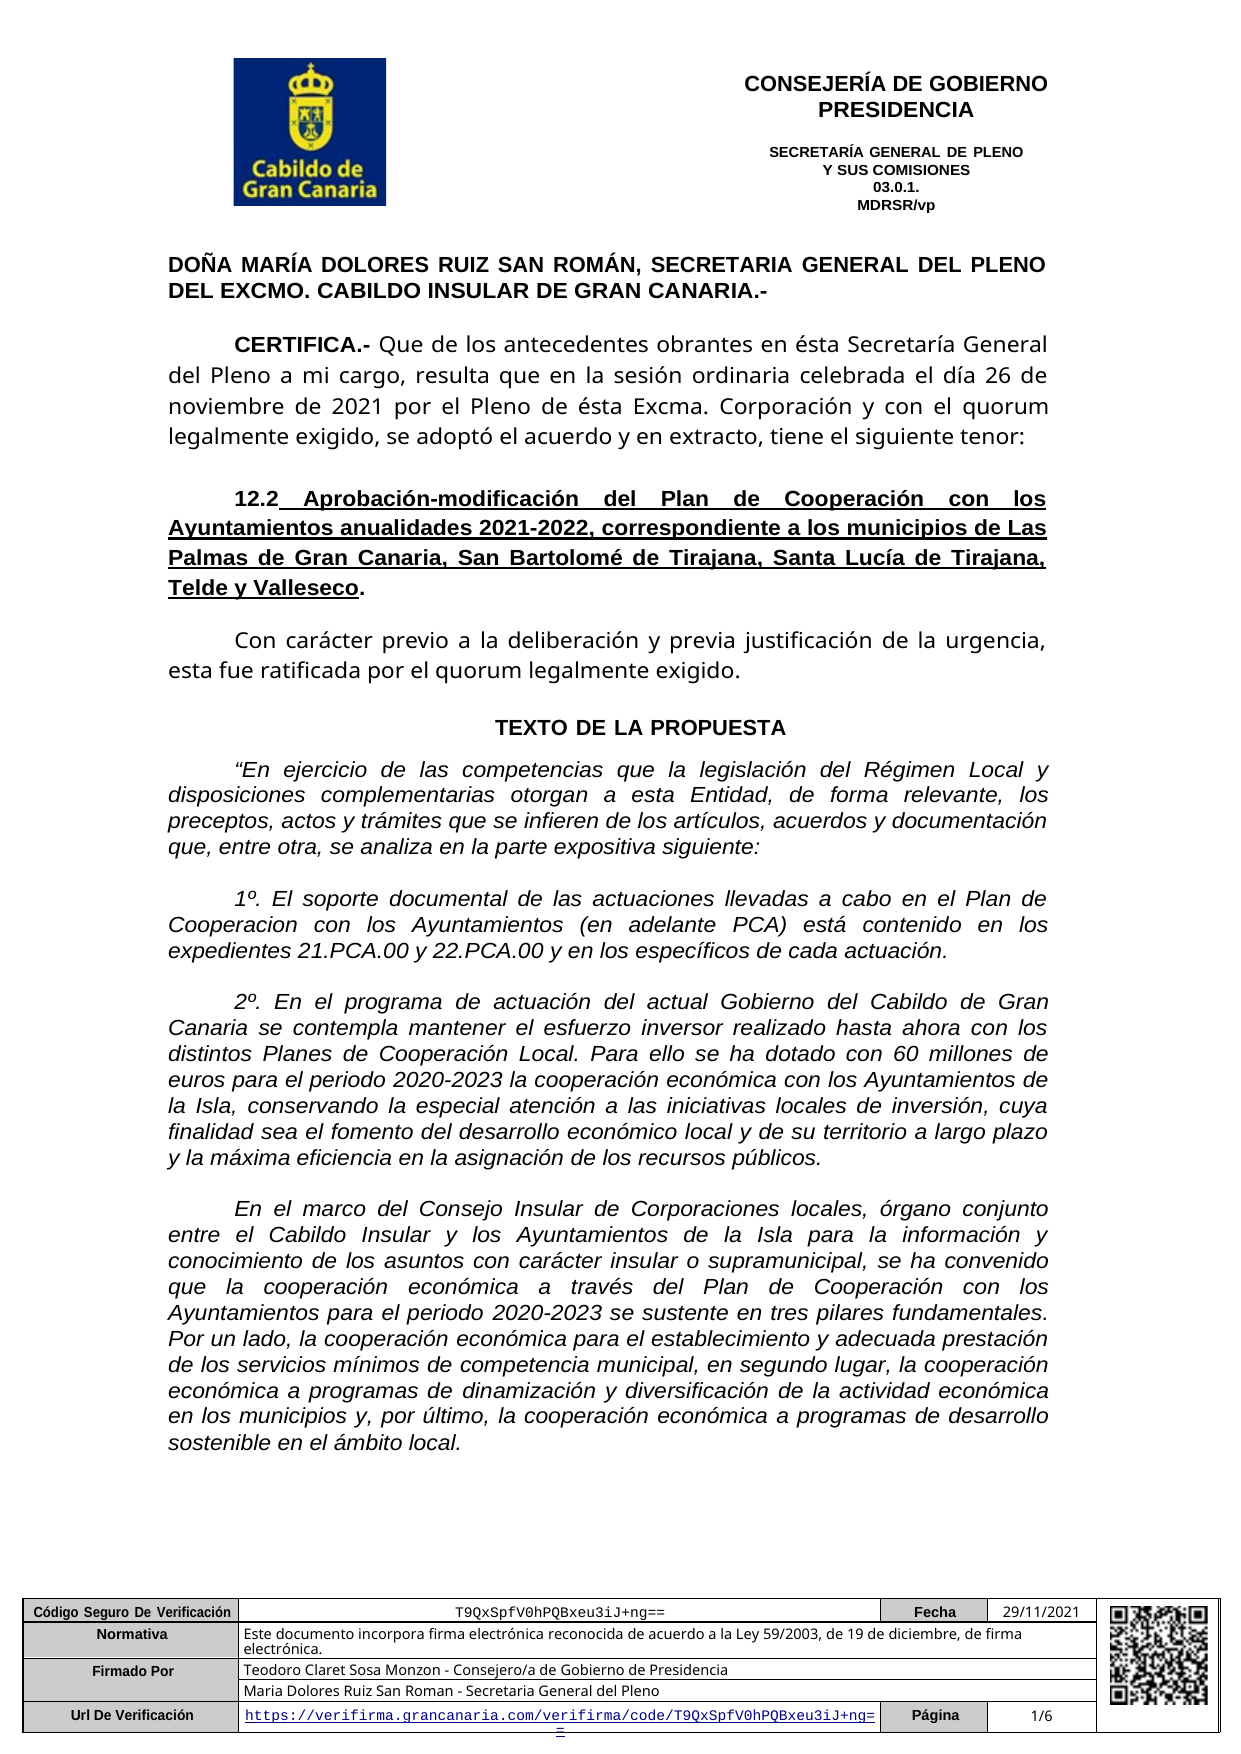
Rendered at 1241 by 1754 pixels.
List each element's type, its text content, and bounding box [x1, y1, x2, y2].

text 1º. El soporte documental de las actuaciones llevadas a cabo en el Plan de Cooperacion con los Ayuntamientos (en adelante PCA) está contenido en los expedientes 21.PCA.00 y 22.PCA.00 y en los específicos de cada actuación. [168, 886, 1048, 963]
text Con carácter previo a la deliberación y previa justificación de la urgencia, esta fue ratificada por el quorum legalmente exigido. [168, 625, 1047, 685]
text 2º. En el programa de actuación del actual Gobierno del Cabildo de Gran Canaria se contempla mantener el esfuerzo inversor realizado hasta ahora con los distintos Planes de Cooperación Local. Para ello se ha dotado con 60 millones de euros para el periodo 2020-2023 la cooperación económica con los Ayuntamientos de la Isla, conservando la especial atención a las iniciativas locales de inversión, cuya finalidad sea el fomento del desarrollo económico local y de su territorio a largo plazo y la máxima eficiencia en la asignación de los recursos públicos. [168, 989, 1049, 1170]
picture [1110, 1606, 1208, 1705]
subtitle DOÑA MARÍA DOLORES RUIZ SAN ROMÁN, SECRETARIA GENERAL DEL PLENO DEL EXCMO. CABILDO INSULAR DE GRAN CANARIA.- [168, 252, 1091, 303]
text En el marco del Consejo Insular de Corporaciones locales, órgano conjunto entre el Cabildo Insular y los Ayuntamientos de la Isla para la información y conocimiento de los asuntos con carácter insular o supramunicipal, se ha convenido que la cooperación económica a través del Plan de Cooperación con los Ayuntamientos para el periodo 2020-2023 se sustente en tres pilares fundamentales. Por un lado, la cooperación económica para el establecimiento y adecuada prestación de los servicios mínimos de competencia municipal, en segundo lugar, la cooperación económica a programas de dinamización y diversificación de la actividad económica en los municipios y, por último, la cooperación económica a programas de desarrollo sostenible en el ámbito local. [168, 1196, 1049, 1454]
text CERTIFICA.- Que de los antecedentes obrantes en ésta Secretaría General del Pleno a mi cargo, resulta que en la sesión ordinaria celebrada el día 26 de noviembre de 2021 por el Pleno de ésta Excma. Corporación y con el quorum legalmente exigido, se adoptó el acuerdo y en extracto, tiene el siguiente tenor: [168, 329, 1049, 451]
subtitle 12.2 Aprobación-modificación del Plan de Cooperación con los Ayuntamientos anualidades 2021-2022, correspondiente a los municipios de Las [168, 486, 1047, 537]
subtitle Palmas de Gran Canaria, San Bartolomé de Tirajana, Santa Lucía de Tirajana, Telde y Valleseco. [168, 540, 1047, 600]
picture [233, 58, 387, 206]
text “En ejercicio de las competencias que la legislación del Régimen Local y disposiciones complementarias otorgan a esta Entidad, de forma relevante, los preceptos, actos y trámites que se infieren de los artículos, acuerdos y documentación que, entre otra, se analiza en la parte expositiva siguiente: [168, 756, 1049, 859]
subtitle TEXTO DE LA PROPUESTA [229, 715, 1052, 740]
